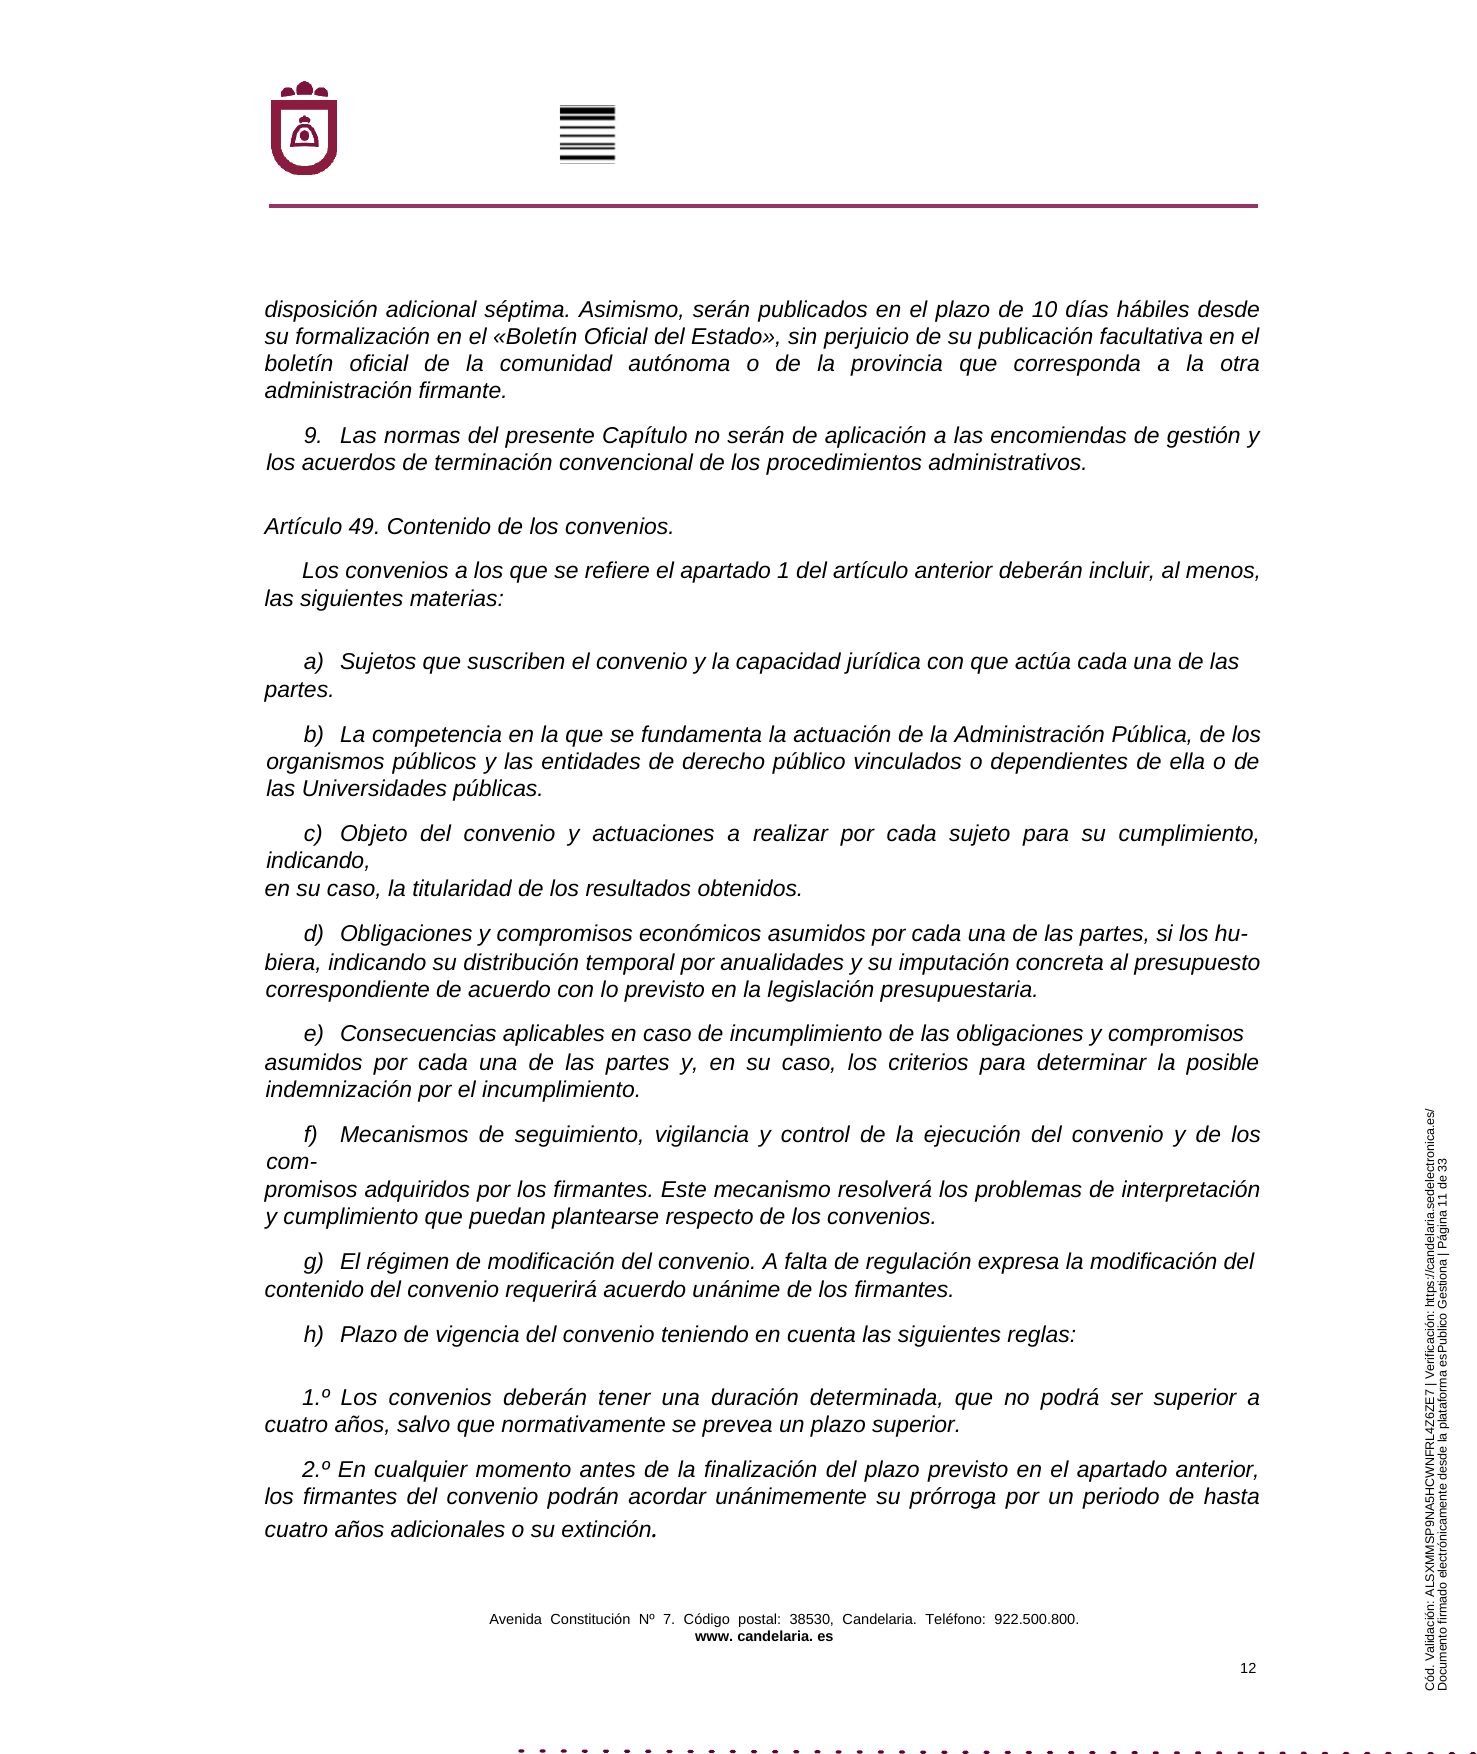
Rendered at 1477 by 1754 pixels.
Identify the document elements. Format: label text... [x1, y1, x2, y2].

list Mecanismos de seguimiento, vigilancia y control de la ejecución del convenio y de los com- [266, 1121, 1263, 1174]
text en su caso, la titularidad de los resultados obtenidos. [264, 875, 1263, 902]
text 2.º En cualquier momento antes de la finalización del plazo previsto en el apartado anterior, los firmantes del convenio podrán acordar unánimemente su prórroga por un periodo de hasta cuatro años adicionales o su extinción. [264, 1456, 1263, 1545]
list La competencia en la que se fundamenta la actuación de la Administración Pública, de los organismos públicos y las entidades de derecho público vinculados o dependientes de ella o de las Universidades públicas. [266, 721, 1263, 802]
text Los convenios a los que se refiere el apartado 1 del artículo anterior deberán incluir, al menos, las siguientes materias: [264, 557, 1263, 611]
text biera, indicando su distribución temporal por anualidades y su imputación concreta al presupuesto correspondiente de acuerdo con lo previsto en la legislación presupuestaria. [264, 948, 1263, 1002]
text contenido del convenio requerirá acuerdo unánime de los firmantes. [264, 1276, 1263, 1302]
text promisos adquiridos por los firmantes. Este mecanismo resolverá los problemas de interpretación y cumplimiento que puedan plantearse respecto de los convenios. [264, 1176, 1263, 1229]
text disposición adicional séptima. Asimismo, serán publicados en el plazo de 10 días hábiles desde su formalización en el «Boletín Oficial del Estado», sin perjuicio de su publicación facultativa en el boletín oficial de la comunidad autónoma o de la provincia que corresponda a la otra administración firmante. [264, 296, 1263, 403]
list Consecuencias aplicables en caso de incumplimiento de las obligaciones y compromisos [266, 1020, 1263, 1047]
text asumidos por cada una de las partes y, en su caso, los criterios para determinar la posible indemnización por el incumplimiento. [264, 1048, 1263, 1102]
list Las normas del presente Capítulo no serán de aplicación a las encomiendas de gestión y los acuerdos de terminación convencional de los procedimientos administrativos. [266, 422, 1263, 475]
list Obligaciones y compromisos económicos asumidos por cada una de las partes, si los hu- [266, 920, 1263, 947]
list Sujetos que suscriben el convenio y la capacidad jurídica con que actúa cada una de las [266, 648, 1263, 674]
text Artículo 49. Contenido de los convenios. [264, 513, 1263, 539]
text 1.º Los convenios deberán tener una duración determinada, que no podrá ser superior a cuatro años, salvo que normativamente se prevea un plazo superior. [264, 1384, 1263, 1438]
text partes. [264, 676, 1263, 703]
list Plazo de vigencia del convenio teniendo en cuenta las siguientes reglas: [266, 1321, 1263, 1347]
list Objeto del convenio y actuaciones a realizar por cada sujeto para su cumplimiento, indicando, [266, 820, 1263, 874]
list El régimen de modificación del convenio. A falta de regulación expresa la modificación del [266, 1248, 1263, 1274]
